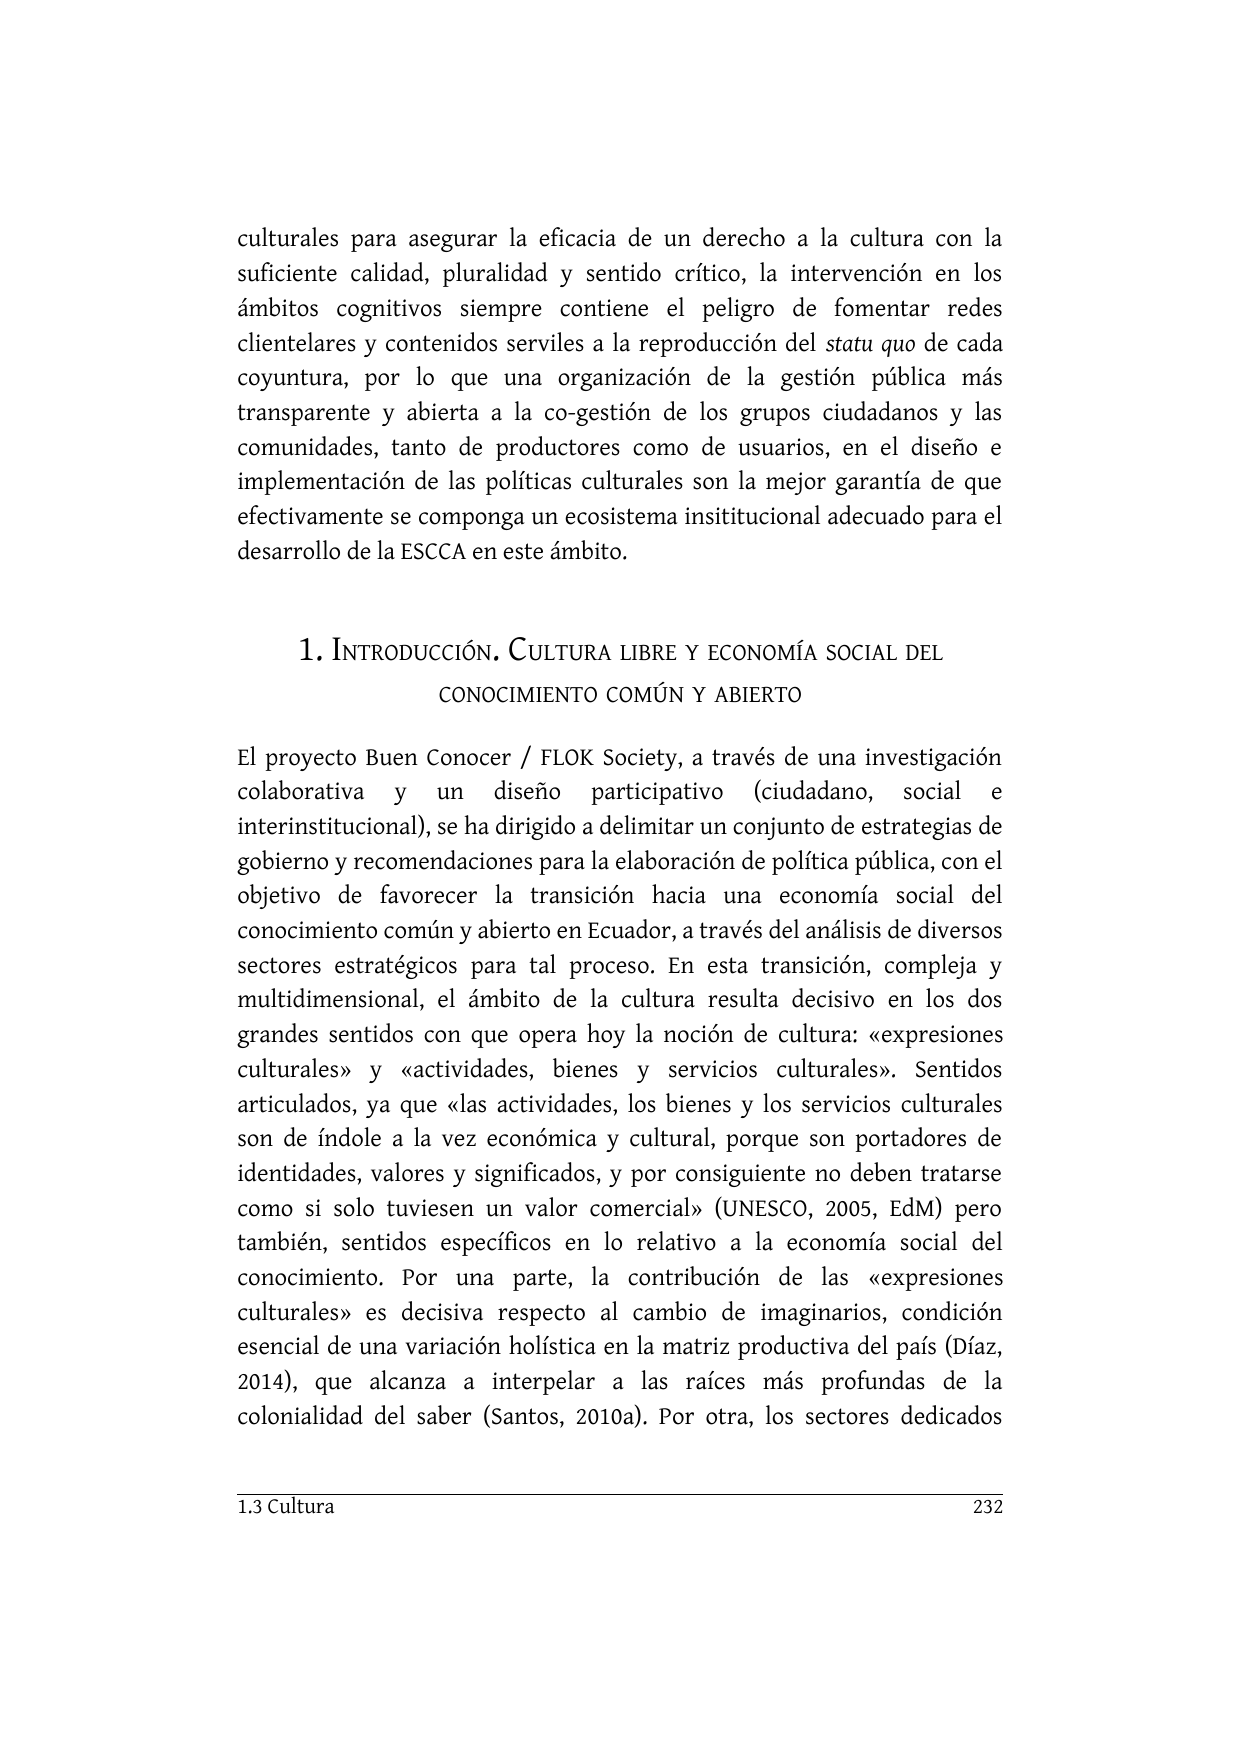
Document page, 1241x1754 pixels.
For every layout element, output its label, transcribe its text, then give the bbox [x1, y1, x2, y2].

text El proyecto Buen Conocer / FLOK Society, a través de una investigación colaborativa y un diseño participativo (ciudadano, social e interinstitucional), se ha dirigido a delimitar un conjunto de estrategias de gobierno y recomendaciones para la elaboración de política pública, con el objetivo de favorecer la transición hacia una economía social del conocimiento común y abierto en Ecuador, a través del análisis de diversos sectores estratégicos para tal proceso. En esta transición, compleja y multidimensional, el ámbito de la cultura resulta decisivo en los dos grandes sentidos con que opera hoy la noción de cultura: «expresiones culturales» y «actividades, bienes y servicios culturales». Sentidos articulados, ya que «las actividades, los bienes y los servicios culturales son de índole a la vez económica y cultural, porque son portadores de identidades, valores y significados, y por consiguiente no deben tratarse como si solo tuviesen un valor comercial» (UNESCO, 2005, EdM) pero también, sentidos específicos en lo relativo a la economía social del conocimiento. Por una parte, la contribución de las «expresiones culturales» es decisiva respecto al cambio de imaginarios, condición esencial de una variación holística en la matriz productiva del país (Díaz, 2014), que alcanza a interpelar a las raíces más profundas de la colonialidad del saber (Santos, 2010a). Por otra, los sectores dedicados [237, 743, 1003, 1431]
subtitle Introducción. Cultura libre y economía social del conocimiento común y abierto [282, 629, 958, 713]
text culturales para asegurar la eficacia de un derecho a la cultura con la suficiente calidad, pluralidad y sentido crítico, la intervención en los ámbitos cognitivos siempre contiene el peligro de fomentar redes clientelares y contenidos serviles a la reproducción del statu quo de cada coyuntura, por lo que una organización de la gestión pública más transparente y abierta a la co-gestión de los grupos ciudadanos y las comunidades, tanto de productores como de usuarios, en el diseño e implementación de las políticas culturales son la mejor garantía de que efectivamente se componga un ecosistema insititucional adecuado para el desarrollo de la ESCCA en este ámbito. [237, 225, 1003, 566]
